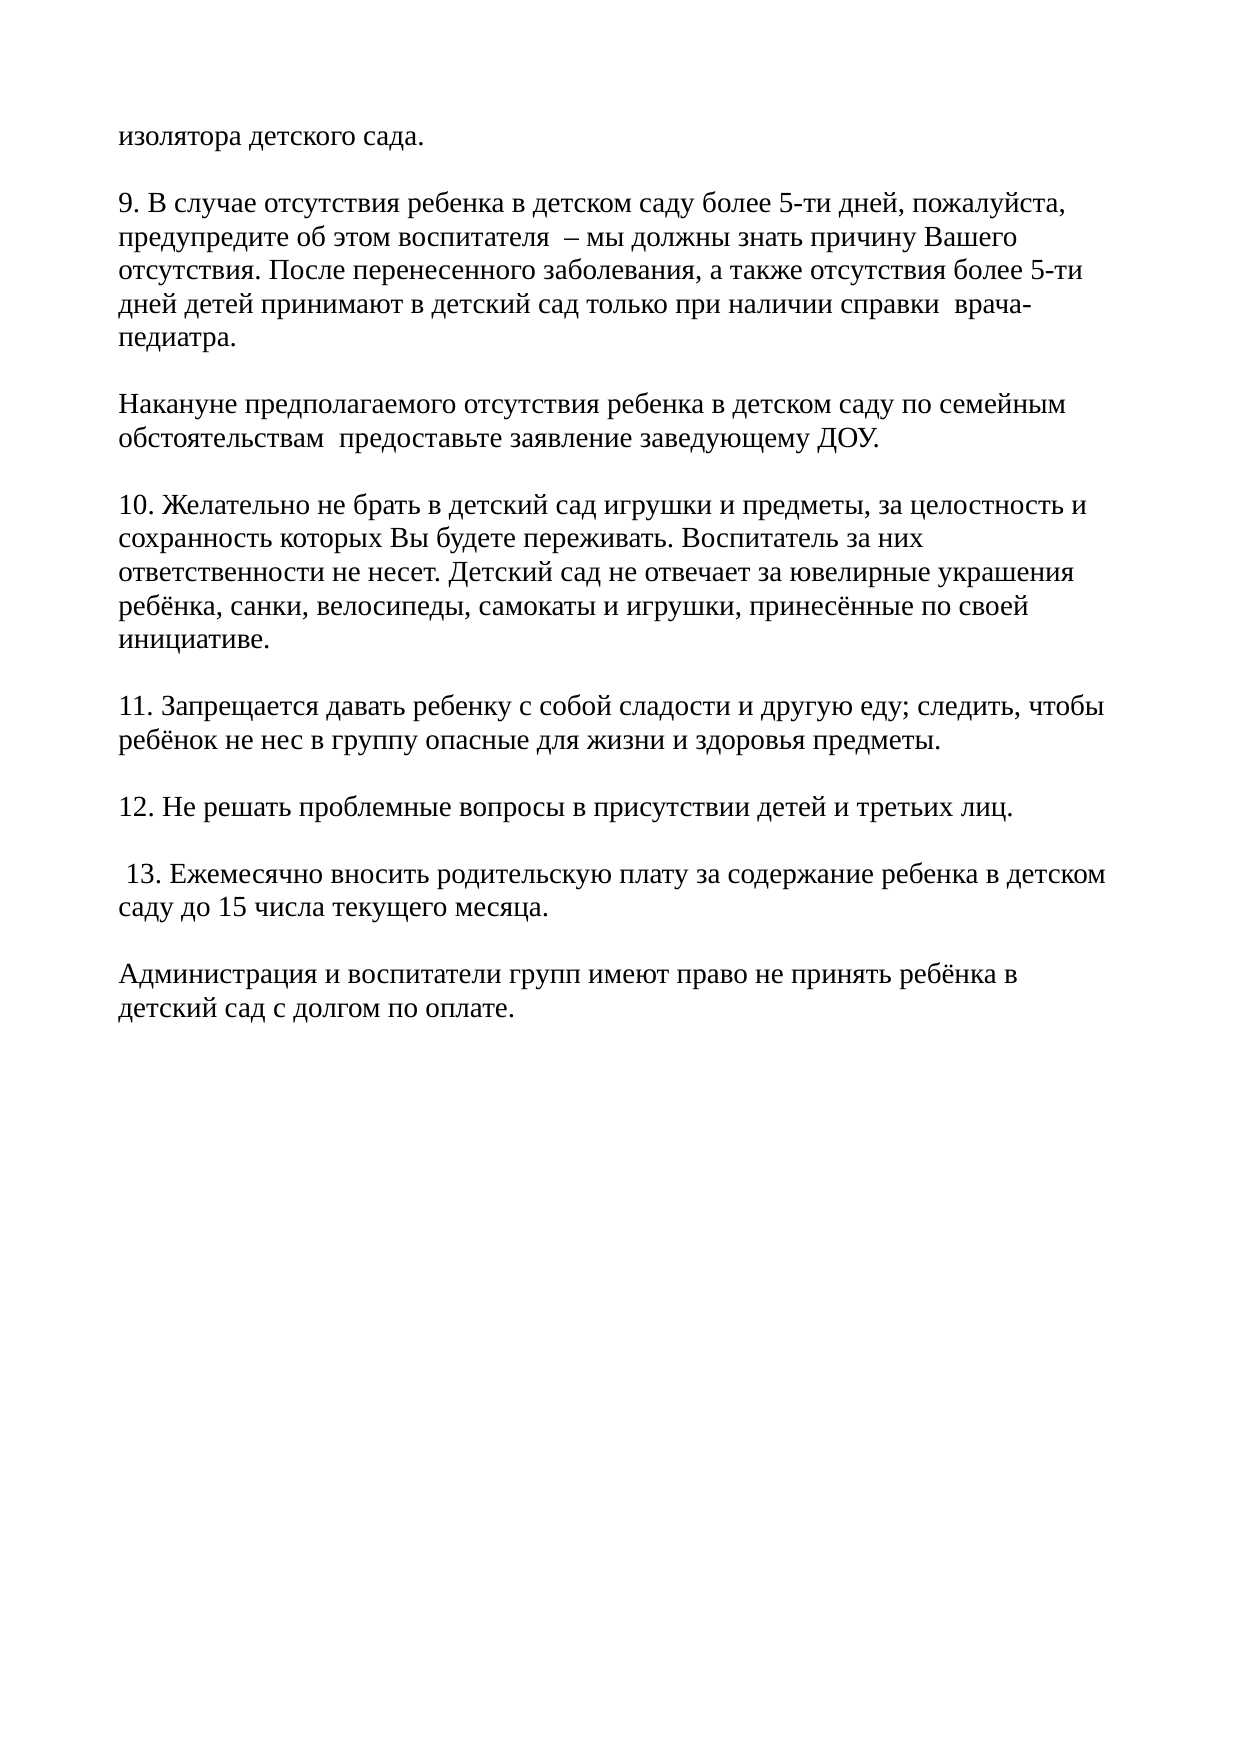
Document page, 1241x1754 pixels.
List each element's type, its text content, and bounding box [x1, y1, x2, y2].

text 10. Желательно не брать в детский сад игрушки и предметы, за целостность и сохранность которых Вы будете переживать. Воспитатель за них ответственности не несет. Детский сад не отвечает за ювелирные украшения ребёнка, санки, велосипеды, самокаты и игрушки, принесённые по своей инициативе. [118, 487, 1122, 655]
text 13. Ежемесячно вносить родительскую плату за содержание ребенка в детском саду до 15 числа текущего месяца. [118, 856, 1122, 923]
text 11. Запрещается давать ребенку с собой сладости и другую еду; следить, чтобы ребёнок не нес в группу опасные для жизни и здоровья предметы. [118, 688, 1122, 755]
text Накануне предполагаемого отсутствия ребенка в детском саду по семейным обстоятельствам предоставьте заявление заведующему ДОУ. [118, 386, 1122, 453]
text 9. В случае отсутствия ребенка в детском саду более 5-ти дней, пожалуйста, предупредите об этом воспитателя – мы должны знать причину Вашего отсутствия. После перенесенного заболевания, а также отсутствия более 5-ти дней детей принимают в детский сад только при наличии справки врача-педиатра. [118, 185, 1122, 353]
text Администрация и воспитатели групп имеют право не принять ребёнка в детский сад с долгом по оплате. [118, 957, 1122, 1024]
text 12. Не решать проблемные вопросы в присутствии детей и третьих лиц. [118, 789, 1122, 822]
text изолятора детского сада. [118, 118, 1122, 152]
